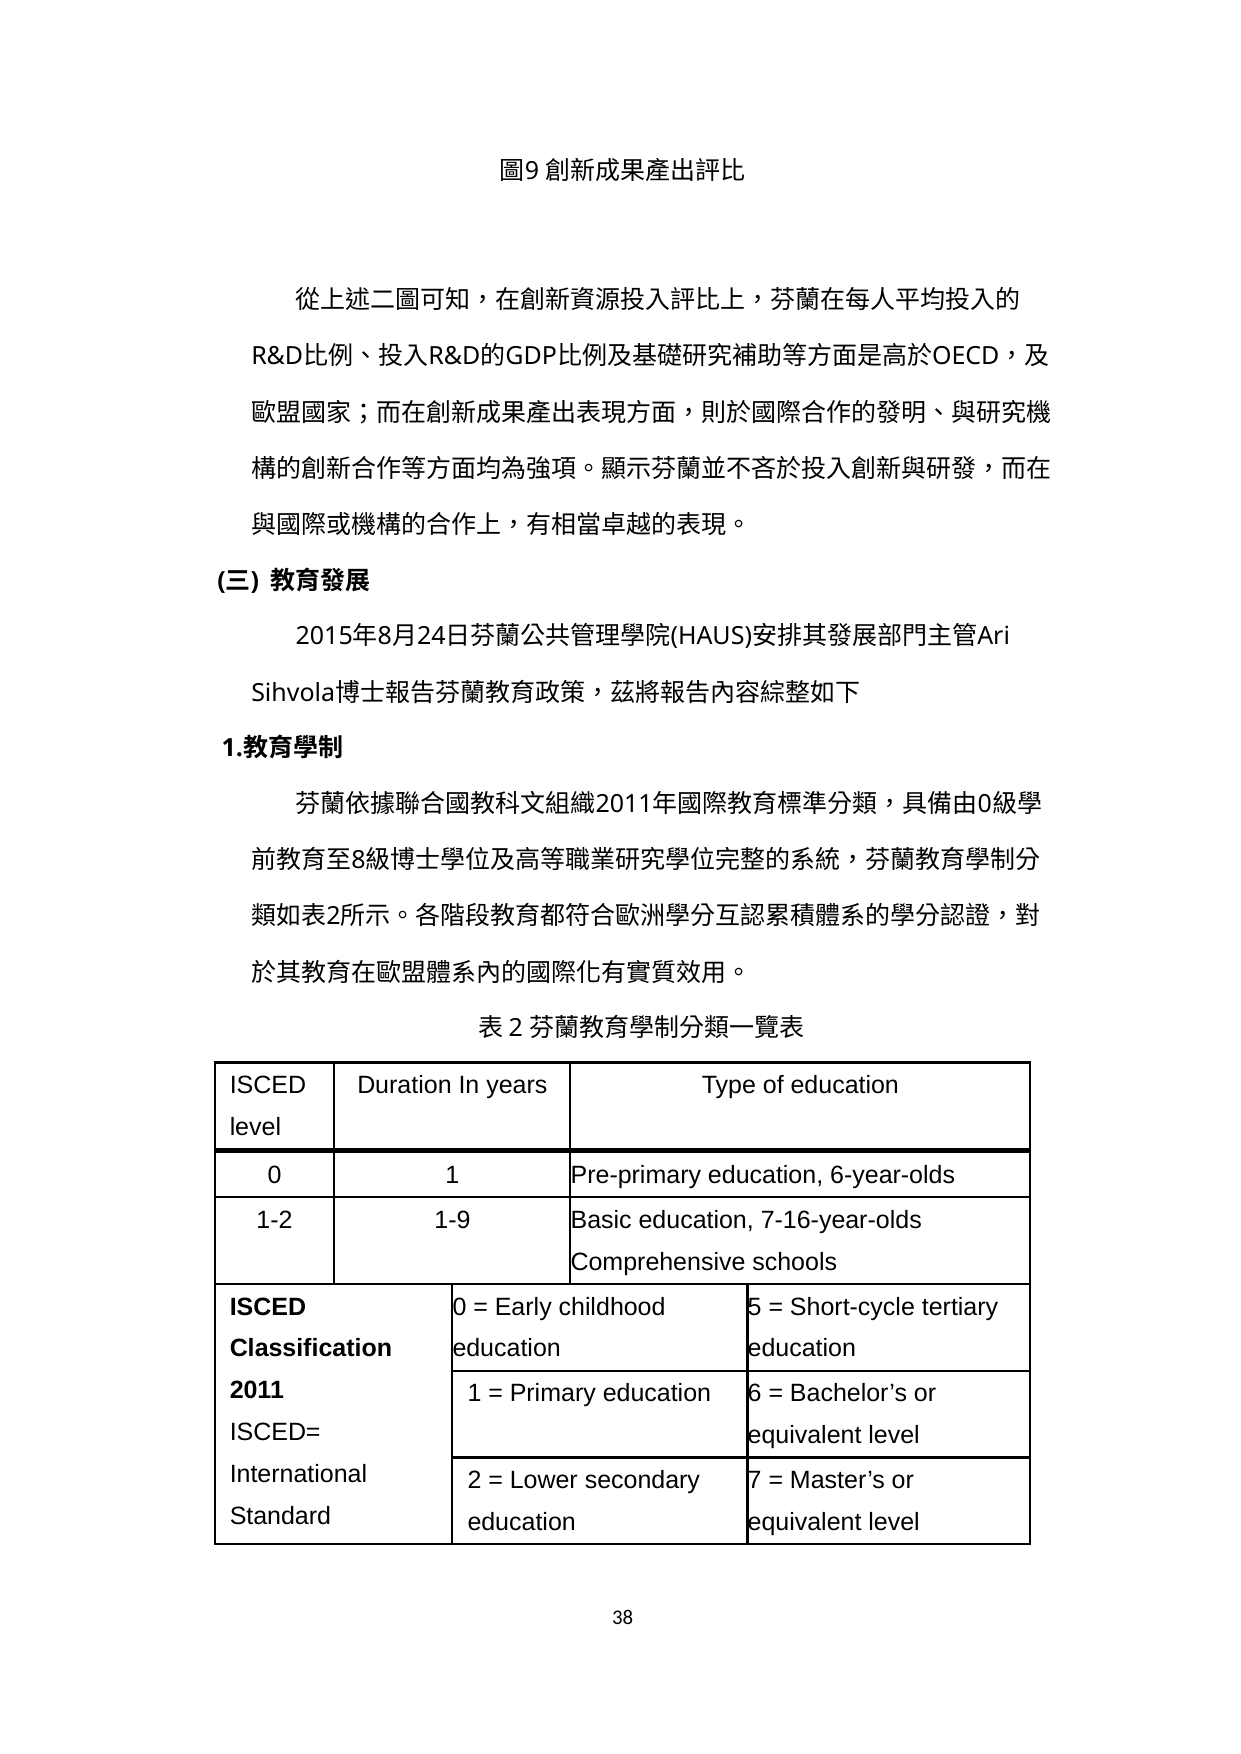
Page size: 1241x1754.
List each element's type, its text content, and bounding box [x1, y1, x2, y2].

table_cell 6 = Bachelor’s or equivalent level [749, 1372, 1029, 1456]
text 圖9 創新成果產出評比 [192, 150, 1053, 187]
table_cell 5 = Short-cycle tertiary education [749, 1285, 1029, 1369]
list 教育發展 [217, 559, 1053, 597]
text 1.教育學制 [221, 727, 1053, 764]
table_cell 7 = Master’s or equivalent level [749, 1459, 1029, 1543]
table_cell 1-9 [335, 1198, 569, 1283]
table_header ISCED level [216, 1064, 333, 1148]
table_cell 1 [335, 1153, 569, 1196]
table_cell Pre-primary education, 6-year-olds [571, 1153, 1029, 1196]
text 從上述二圖可知，在創新資源投入評比上，芬蘭在每人平均投入的R&D比例、投入R&D的GDP比例及基礎研究補助等方面是高於OECD，及歐盟國家；而在創新成果產出表現方面，則於國際合作的發明、與研究機構的創新合作等方面均為強項。顯示芬蘭並不吝於投入創新與研發，而在與國際或機構的合作上，有相當卓越的表現。 [251, 279, 1053, 541]
text 表2 芬蘭教育學制分類一覽表 [229, 1007, 1053, 1043]
table_cell 2 = Lower secondary education [453, 1459, 746, 1543]
table_cell Basic education, 7-16-year-olds Comprehensive schools [571, 1198, 1029, 1283]
table_cell 1-2 [216, 1198, 333, 1283]
text 芬蘭依據聯合國教科文組織2011年國際教育標準分類，具備由0級學前教育至8級博士學位及高等職業研究學位完整的系統，芬蘭教育學制分類如表2所示。各階段教育都符合歐洲學分互認累積體系的學分認證，對於其教育在歐盟體系內的國際化有實質效用。 [251, 783, 1053, 989]
table_cell 0 = Early childhood education [453, 1285, 746, 1369]
table_cell 0 [216, 1153, 333, 1196]
table_cell 1 = Primary education [453, 1372, 746, 1456]
table_header Type of education [571, 1064, 1029, 1148]
text 2015年8月24日芬蘭公共管理學院(HAUS)安排其發展部門主管Ari Sihvola博士報告芬蘭教育政策，茲將報告內容綜整如下 [251, 615, 1053, 709]
table_header Duration In years [335, 1064, 569, 1148]
table_cell ISCED Classification 2011 ISCED= International Standard [216, 1285, 451, 1543]
